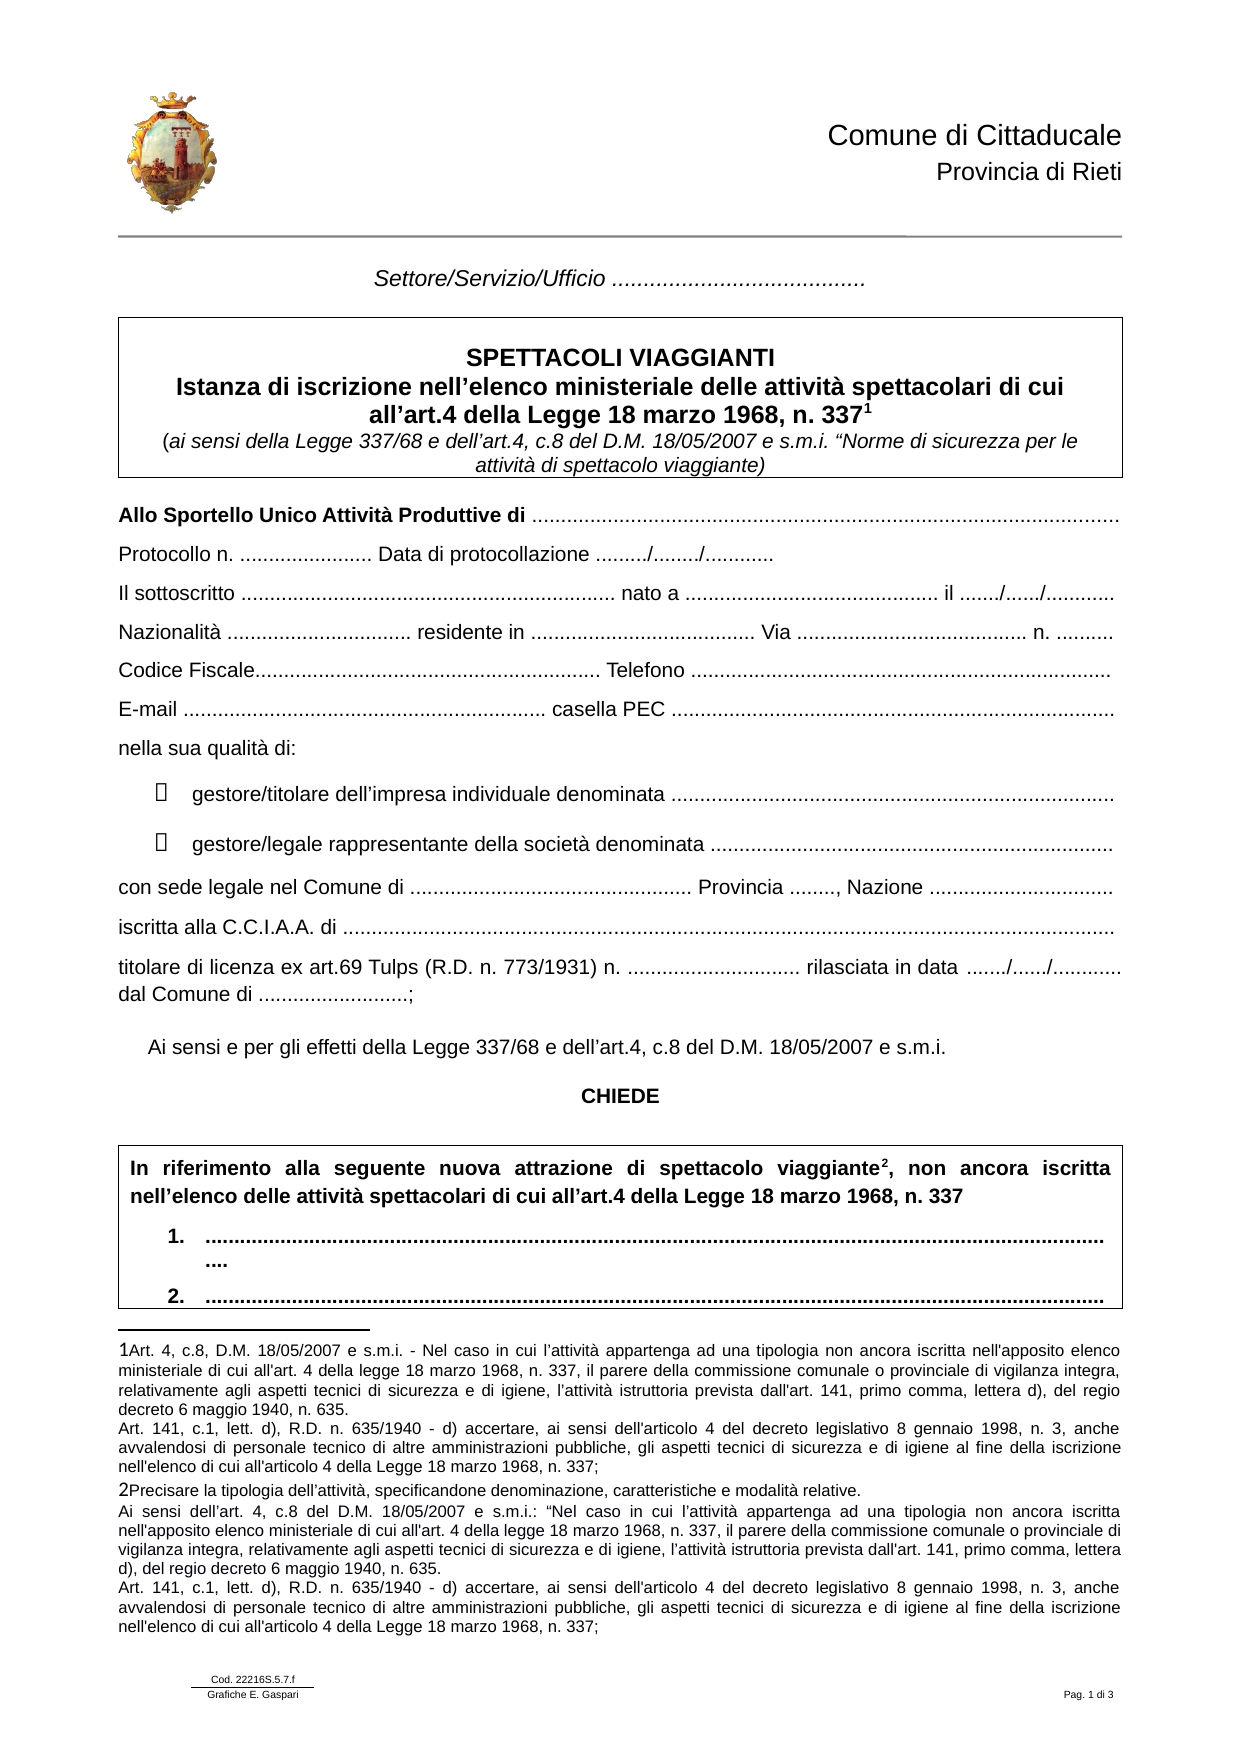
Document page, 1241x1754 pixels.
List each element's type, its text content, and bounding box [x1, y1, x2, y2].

subtitle CHIEDE [118, 1084, 1122, 1108]
text Protocollo n. ....................... Data di protocollazione ........./......../............ [118, 542, 1122, 566]
text nella sua qualità di: [118, 736, 1122, 760]
text iscritta alla C.C.I.A.A. di ...................................................................................................................................... [118, 915, 1122, 939]
text Ai sensi e per gli effetti della Legge 337/68 e dell’art.4, c.8 del D.M. 18/05/2007 e s.m.i. [118, 1035, 1122, 1059]
text  gestore/legale rappresentante della società denominata ...................................................................... [153, 825, 1122, 859]
text Il sottoscritto ................................................................. nato a ............................................ il ......./....../............ [118, 581, 1122, 604]
text Provincia di Rieti [224, 157, 1122, 185]
table_header SPETTACOLI VIAGGIANTI Istanza di iscrizione nell’elenco ministeriale delle attività spettacolari di cui all’art.4 della Legge 18 marzo 1968, n. 337 (ai sensi della Legge 337/68 e dell’art.4, c.8 del D.M. 18/05/2007 e s.m.i. “Norme di sicurezza per le attività di spettacolo viaggiante) [119, 318, 1122, 477]
picture [122, 87, 224, 219]
table_header In riferimento alla seguente nuova attrazione di spettacolo viaggiante, non ancora iscritta nell’elenco delle attività spettacolari di cui all’art.4 della Legge 18 marzo 1968, n. 337 ................................................................................................................................................................ ................................................................................................................................................................ ................................................................................................................................................................ ................................................................................................................................................................ l’attivazione della C.C.P.V.L.P.S. al fine dell’iscrizione nell’elenco ministeriale ex art. 4, L. 337/68, affinché verifichi l’idoneità della documentazione tecnica illustrativa e certificativa allegata, sottoscritta da professionista abilitato, direttamente o tramite apposita certificazione da parte di organismo di certificazione accreditato, atta a dimostrare la sussistenza dei requisiti tecnici di cui all'art.3 del D.M. 18/05/2007 e s.m.i., comprensiva di: copia del manuale di uso e manutenzione dell’attività, redatto dal costruttore con le istruzioni complete, incluse quelle relative al montaggio e smontaggio, al funzionamento e alla manutenzione; copia del libretto dell’attività. sottoponga l’attività ad un controllo di regolare funzionamento nelle ordinarie condizioni di esercizio, accertando l’esistenza di un verbale di collaudo redatto da professionista abilitato o di apposita certificazione da parte di organismo di certificazione accreditato. Il controllo viene richiesto a partire dal giorno ....../....../............ Ai fini della competenza della Commissione, si evidenzia che la capienza presunta di ogni singola attrazione è  inferiore  superiore ai 1.300 posti. [119, 1146, 1122, 1308]
text  gestore/titolare dell’impresa individuale denominata ............................................................................. [153, 775, 1122, 809]
text Allo Sportello Unico Attività Produttive di [118, 503, 1122, 527]
text Nazionalità ................................ residente in ....................................... Via ........................................ n. .......... [118, 619, 1122, 643]
text Settore/Servizio/Ufficio ........................................ [118, 265, 1122, 291]
text con sede legale nel Comune di ................................................. Provincia ........, Nazione ................................ [118, 875, 1122, 899]
text Comune di Cittaducale [224, 118, 1122, 152]
text E-mail ............................................................... casella PEC ............................................................................. [118, 697, 1122, 721]
text titolare di licenza ex art.69 Tulps (R.D. n. 773/1931) n. .............................. rilasciata in data ......./....../............ dal Comune di ..........................; [118, 955, 1122, 1006]
text Codice Fiscale............................................................ Telefono ......................................................................... [118, 658, 1122, 682]
